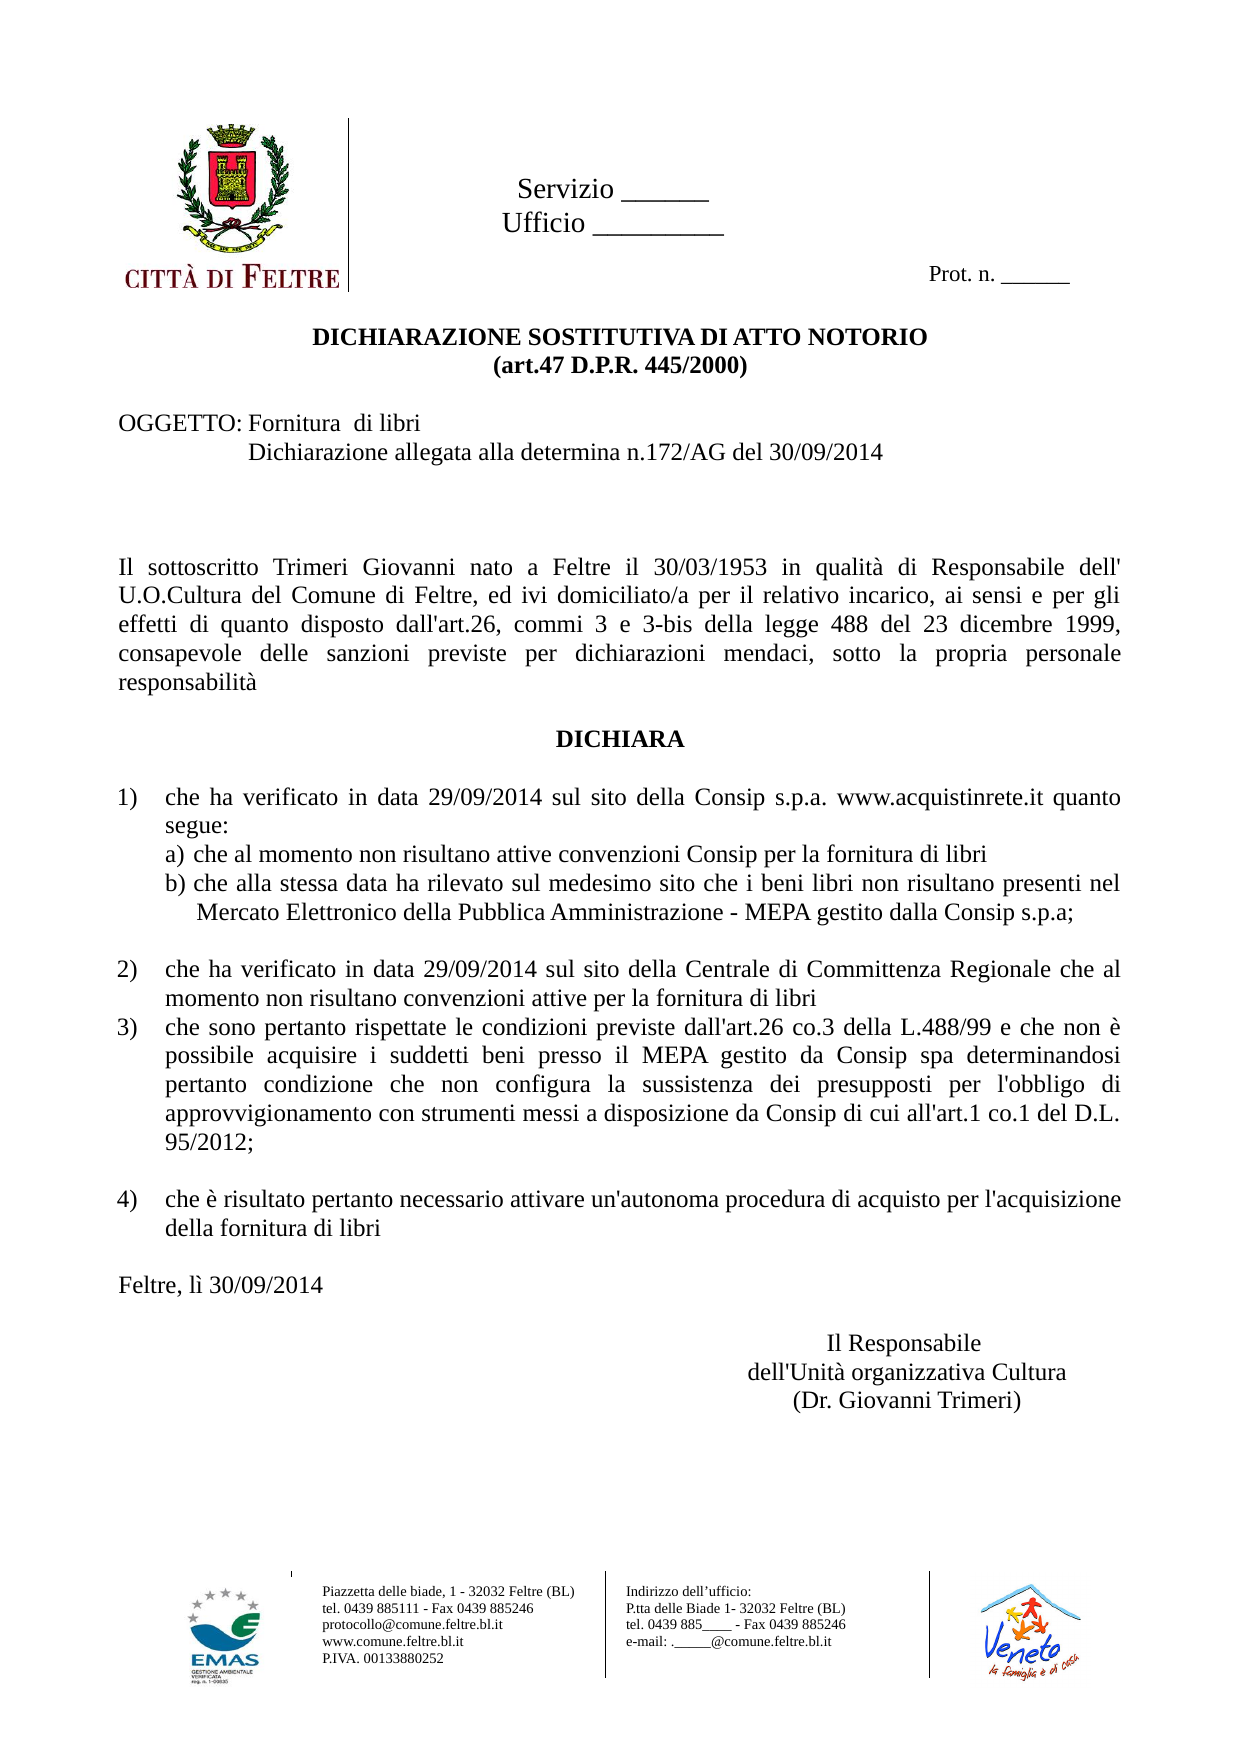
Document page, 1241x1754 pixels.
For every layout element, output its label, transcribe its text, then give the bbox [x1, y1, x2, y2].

text 3) che sono pertanto rispettate le condizioni previste dall'art.26 co.3 della L.488/99 e che non è possibile acquisire i suddetti beni presso il MEPA gestito da Consip spa determinandosi pertanto condizione che non configura la sussistenza dei presupposti per l'obbligo di approvvigionamento con strumenti messi a disposizione da Consip di cui all'art.1 co.1 del D.L. 95/2012; [117, 1012, 1122, 1156]
text DICHIARAZIONE SOSTITUTIVA DI ATTO NOTORIO [118, 322, 1122, 351]
text 4) che è risultato pertanto necessario attivare un'autonoma procedura di acquisto per l'acquisizione della fornitura di libri [117, 1184, 1122, 1242]
picture [125, 124, 339, 288]
text Feltre, lì 30/09/2014 [118, 1271, 1122, 1299]
text DICHIARA [118, 724, 1122, 753]
text OGGETTO: Fornitura di libri [118, 408, 1122, 437]
text (Dr. Giovanni Trimeri) [692, 1386, 1122, 1414]
text Il sottoscritto Trimeri Giovanni nato a Feltre il 30/03/1953 in qualità di Responsabile dell' U.O.Cultura del Comune di Feltre, ed ivi domiciliato/a per il relativo incarico, ai sensi e per gli effetti di quanto disposto dall'art.26, commi 3 e 3-bis della legge 488 del 23 dicembre 1999, consapevole delle sanzioni previste per dichiarazioni mendaci, sotto la propria personale responsabilità [118, 552, 1122, 696]
text Dichiarazione allegata alla determina n.172/AG del 30/09/2014 [248, 437, 1122, 466]
picture [168, 1577, 298, 1692]
text 2) che ha verificato in data 29/09/2014 sul sito della Centrale di Committenza Regionale che al momento non risultano convenzioni attive per la fornitura di libri [117, 954, 1122, 1012]
text Il Responsabile [692, 1328, 1122, 1357]
text dell'Unità organizzativa Cultura [692, 1357, 1122, 1386]
list che al momento non risultano attive convenzioni Consip per la fornitura di libri [165, 839, 1122, 868]
list che alla stessa data ha rilevato sul medesimo sito che i beni libri non risultano presenti nel Mercato Elettronico della Pubblica Amministrazione - MEPA gestito dalla Consip s.p.a; [165, 868, 1122, 926]
text 1) che ha verificato in data 29/09/2014 sul sito della Consip s.p.a. www.acquistinrete.it quanto segue: [117, 782, 1122, 839]
picture [970, 1572, 1092, 1688]
text (art.47 D.P.R. 445/2000) [118, 351, 1122, 379]
